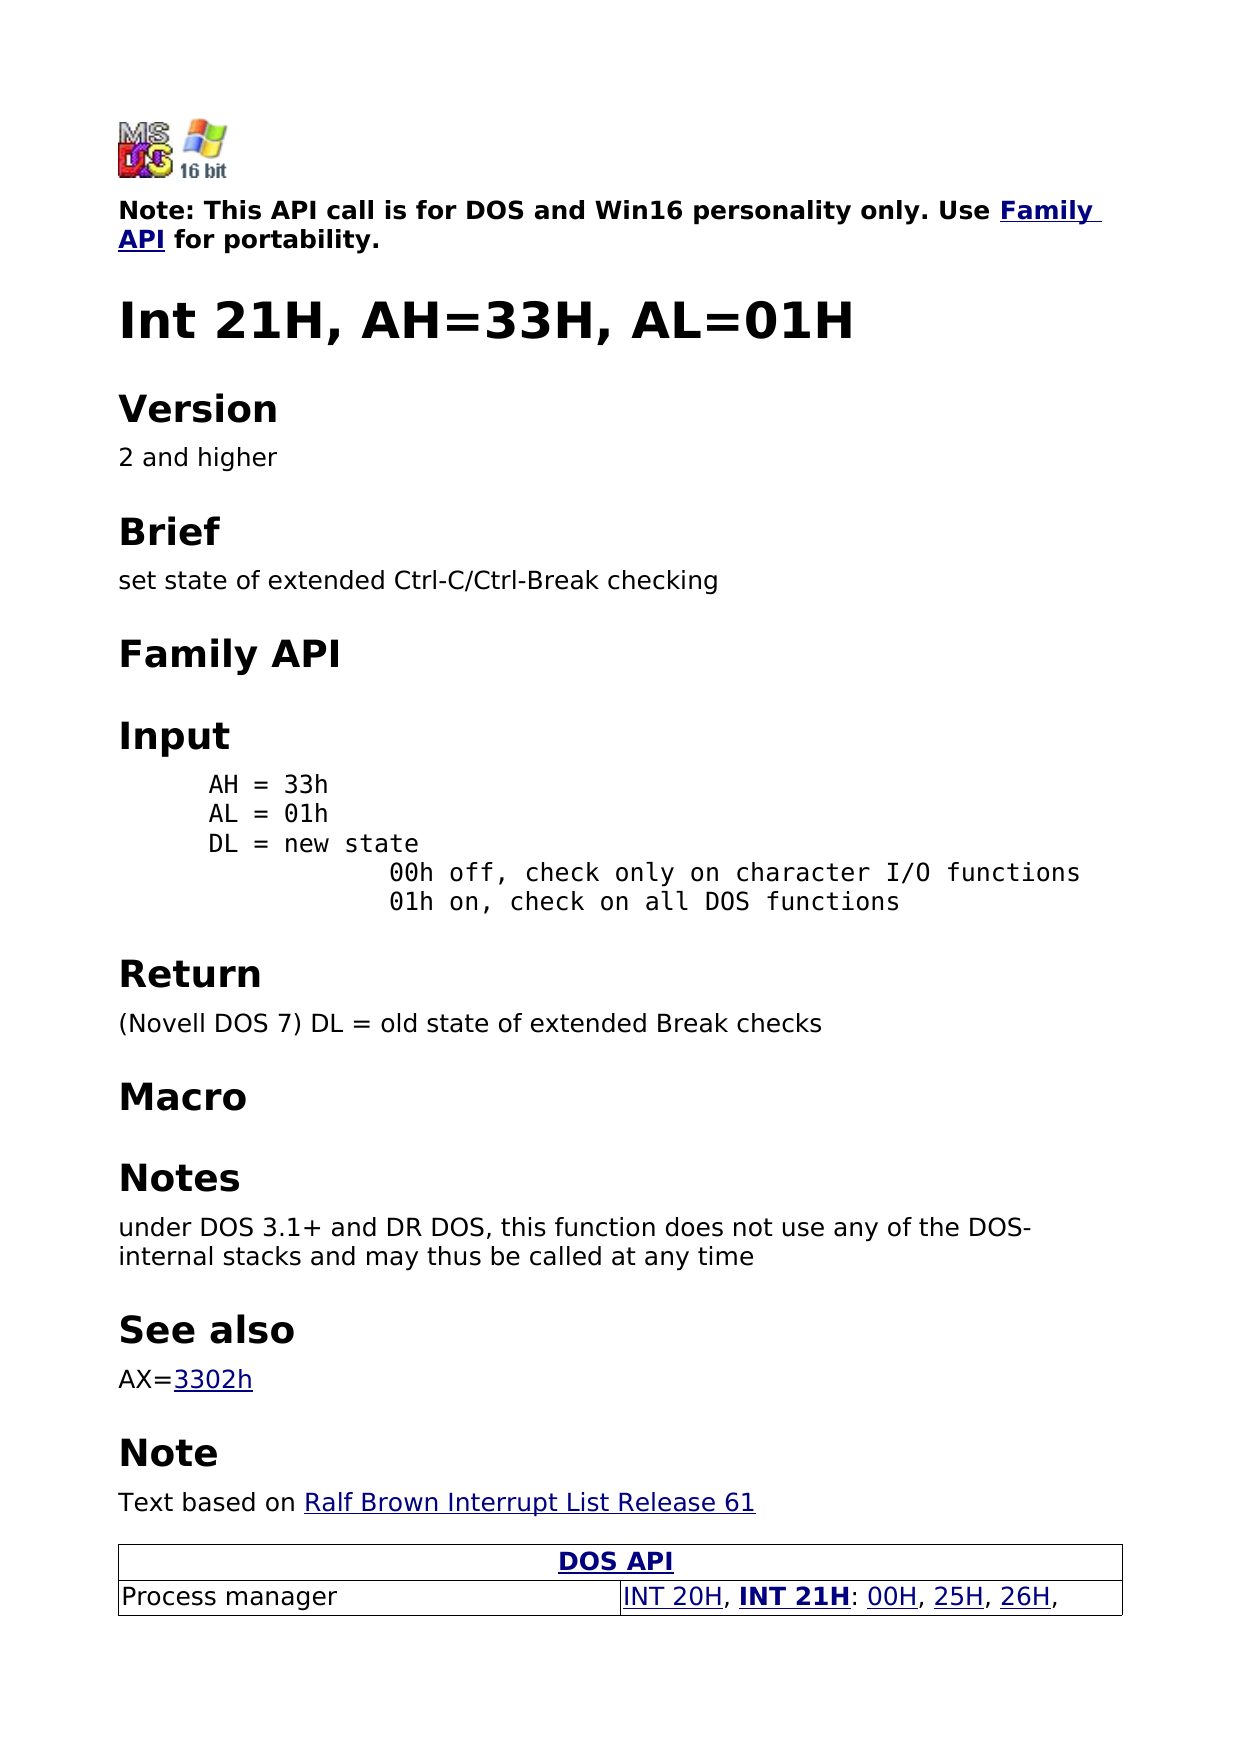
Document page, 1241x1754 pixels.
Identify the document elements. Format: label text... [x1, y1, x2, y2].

text AH = 33h AL = 01h DL = new state 00h off, check only on character I/O functions 01h on, check on all DOS functions [118, 770, 1122, 916]
picture [180, 118, 228, 178]
text 2 and higher [118, 444, 1122, 473]
subtitle Int 21H, AH=33H, AL=01H [118, 292, 1122, 350]
table_cell INT 20H, INT 21H: 00H, 25H, 26H, [621, 1581, 1122, 1614]
text AX=3302h [118, 1365, 1122, 1394]
subtitle See also [118, 1309, 1122, 1353]
picture [118, 122, 173, 178]
subtitle Notes [118, 1157, 1122, 1201]
text set state of extended Ctrl-C/Ctrl-Break checking [118, 566, 1122, 596]
text Note: This API call is for DOS and Win16 personality only. Use Family API for portability. [118, 196, 1122, 254]
table_cell Process manager [119, 1581, 620, 1614]
subtitle Note [118, 1432, 1122, 1475]
text (Novell DOS 7) DL = old state of extended Break checks [118, 1009, 1122, 1038]
text under DOS 3.1+ and DR DOS, this function does not use any of the DOS-internal stacks and may thus be called at any time [118, 1213, 1122, 1271]
subtitle Brief [118, 510, 1122, 554]
text Text based on Ralf Brown Interrupt List Release 61 [118, 1488, 1122, 1517]
table_header DOS API [119, 1545, 1122, 1579]
subtitle Version [118, 387, 1122, 431]
subtitle Input [118, 714, 1122, 758]
subtitle Return [118, 953, 1122, 997]
subtitle Family API [118, 633, 1122, 677]
subtitle Macro [118, 1076, 1122, 1119]
